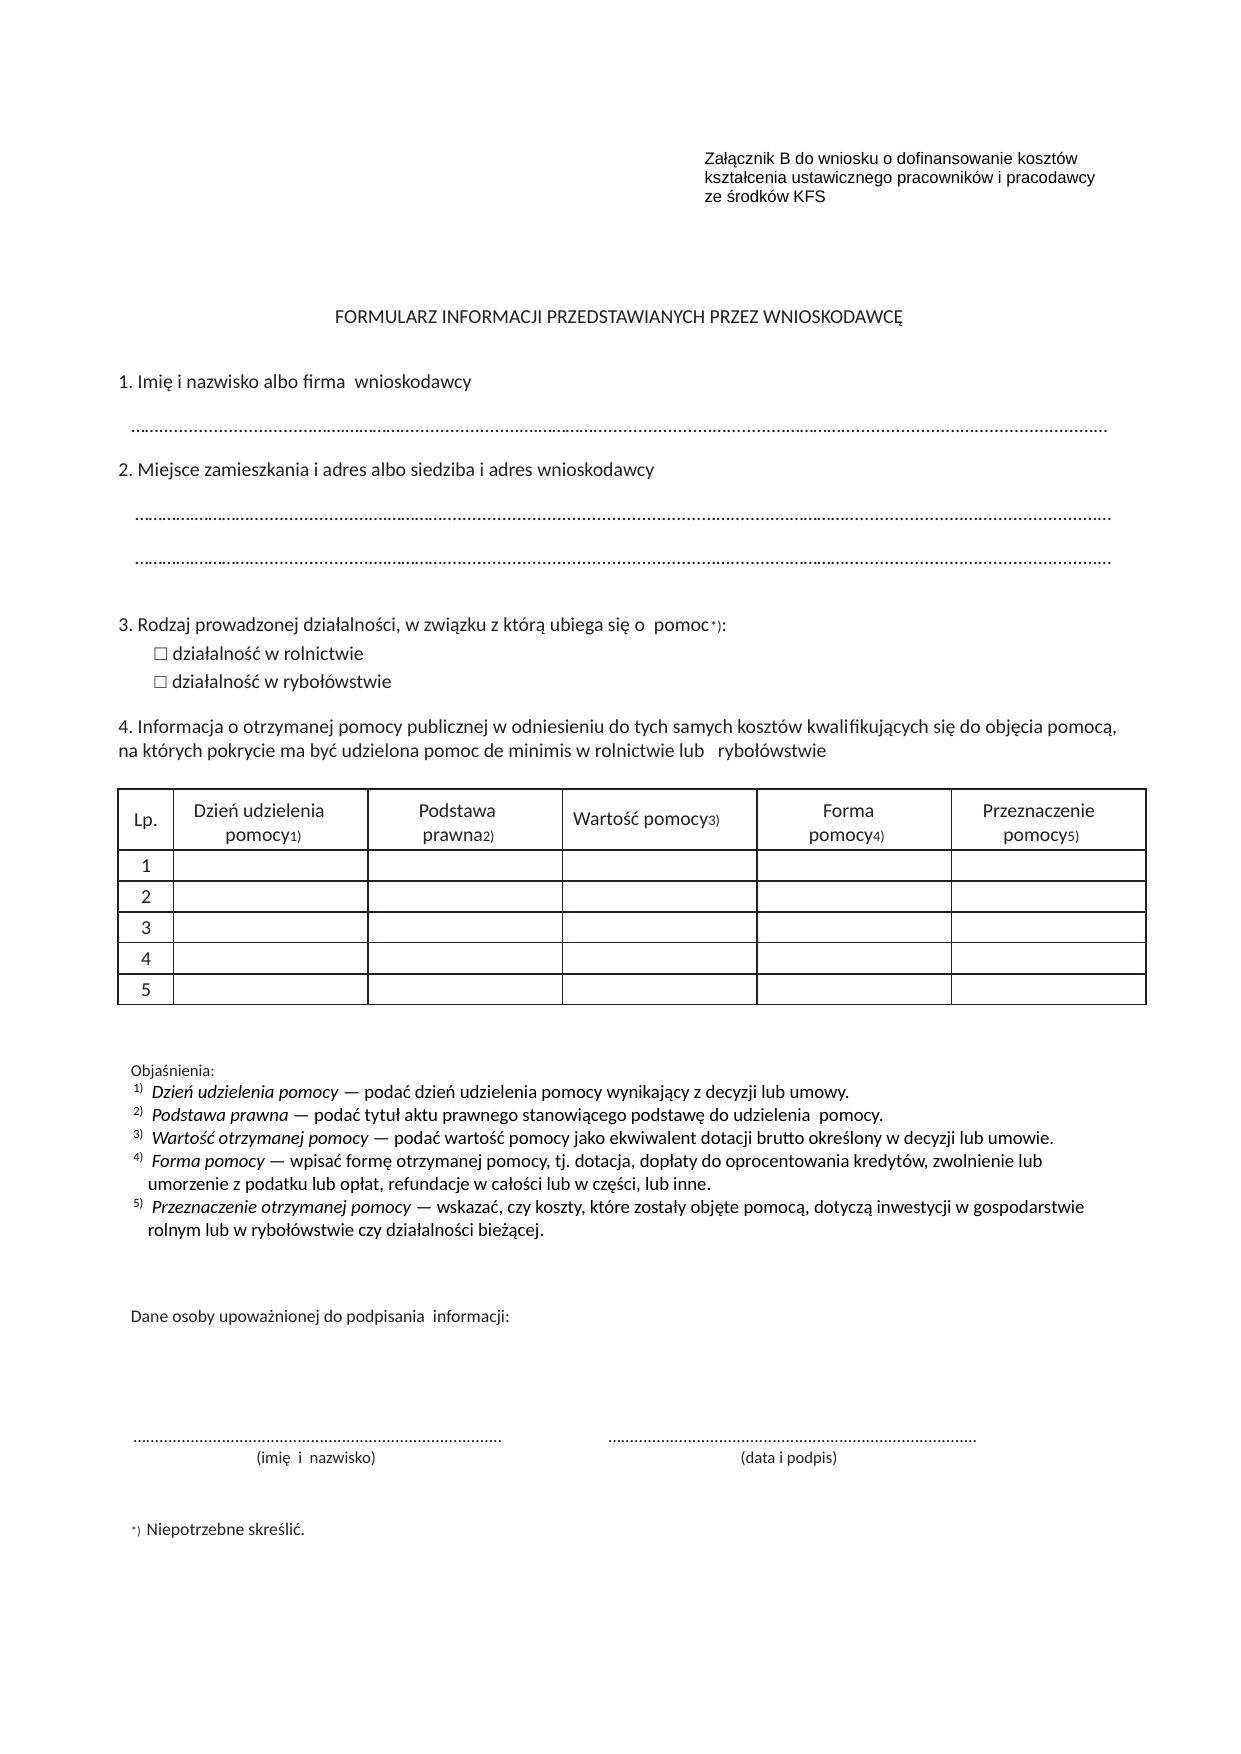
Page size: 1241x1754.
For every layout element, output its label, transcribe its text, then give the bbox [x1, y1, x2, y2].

table_cell [758, 913, 951, 942]
table_cell [563, 975, 756, 1004]
table_cell 3 [119, 913, 173, 942]
table_cell [563, 913, 756, 942]
table_header Dzień udzielenia pomocy1) [174, 790, 367, 849]
table_cell [563, 882, 756, 911]
text Dane osoby upoważnionej do podpisania informacji: [131, 1306, 1103, 1327]
table_cell [369, 943, 562, 973]
table_cell [174, 913, 367, 942]
table_cell 1 [119, 851, 173, 880]
table_cell [758, 882, 951, 911]
text *) Niepotrzebne skreślić. [131, 1518, 1103, 1539]
table_cell 5 [119, 975, 173, 1004]
table_header Przeznaczenie pomocy5) [952, 790, 1145, 849]
table_cell [174, 851, 367, 880]
table_header Forma pomocy4) [758, 790, 951, 849]
text ………….…………........................….………….......................................................…............…………........................…........................… [131, 545, 1117, 569]
text Załącznik B do wniosku o dofinansowanie kosztów kształcenia ustawicznego pracowników i pracodawcy ze środków KFS [704, 149, 1103, 206]
text □ działalność w rybołówstwie [154, 669, 1103, 693]
table_header Lp. [119, 790, 173, 849]
table_cell 4 [119, 943, 173, 973]
table_cell [369, 851, 562, 880]
table_cell [758, 943, 951, 973]
table_cell [174, 882, 367, 911]
text □ działalność w rolnictwie [154, 640, 1103, 665]
text 3. Rodzaj prowadzonej działalności, w związku z którą ubiega się o pomoc*): [104, 612, 1122, 636]
table_cell [758, 975, 951, 1004]
table_cell [952, 851, 1145, 880]
text FORMULARZ INFORMACJI PRZEDSTAWIANYCH PRZEZ WNIOSKODAWCĘ [140, 304, 1098, 328]
text ………….…………........................….………….......................................................…............…………........................…........................… [131, 501, 1117, 525]
text 1. Imię i nazwisko albo ﬁrma wnioskodawcy [104, 370, 1122, 394]
table_cell [952, 943, 1145, 973]
table_cell [369, 882, 562, 911]
text 1) Dzień udzielenia pomocy — podać dzień udzielenia pomocy wynikający z decyzji lub umowy. [133, 1081, 1122, 1103]
text 2) Podstawa prawna — podać tytuł aktu prawnego stanowiącego podstawę do udzielenia pomocy. [133, 1103, 1122, 1126]
table_cell [952, 913, 1145, 942]
table_cell [758, 851, 951, 880]
table_header Podstawa prawna2) [369, 790, 562, 849]
table_cell [369, 975, 562, 1004]
table_cell [952, 882, 1145, 911]
text 5) Przeznaczenie otrzymanej pomocy — wskazać, czy koszty, które zostały objęte pomocą, dotyczą inwestycji w gospodarstwie rolnym lub w rybołówstwie czy działalności bieżącej. [133, 1195, 1122, 1241]
text 4. Informacja o otrzymanej pomocy publicznej w odniesieniu do tych samych kosztów kwaliﬁkujących się do objęcia pomocą, na których pokrycie ma być udzielona pomoc de minimis w rolnictwie lub rybołówstwie [118, 714, 1122, 762]
text Objaśnienia: [131, 1060, 1103, 1081]
text 2. Miejsce zamieszkania i adres albo siedziba i adres wnioskodawcy [104, 457, 1122, 481]
text 4) Forma pomocy — wpisać formę otrzymanej pomocy, tj. dotacja, dopłaty do oprocentowania kredytów, zwolnienie lub umorzenie z podatku lub opłat, refundacje w całości lub w części, lub inne. [133, 1149, 1122, 1195]
table_cell [174, 943, 367, 973]
text 3) Wartość otrzymanej pomocy — podać wartość pomocy jako ekwiwalent dotacji brutto określony w decyzji lub umowie. [133, 1126, 1122, 1149]
table_cell [369, 913, 562, 942]
table_cell [174, 975, 367, 1004]
table_cell [563, 943, 756, 973]
table_header Wartość pomocy3) [563, 790, 756, 849]
text (imię i nazwisko) (data i podpis) [118, 1447, 975, 1467]
table_cell 2 [119, 882, 173, 911]
text …................................................................................ …................................................................................ [133, 1425, 1103, 1447]
text ……...............................…….…………........................….…………........................…............…………........................…........................… [118, 413, 1122, 438]
table_cell [563, 851, 756, 880]
table_cell [952, 975, 1145, 1004]
